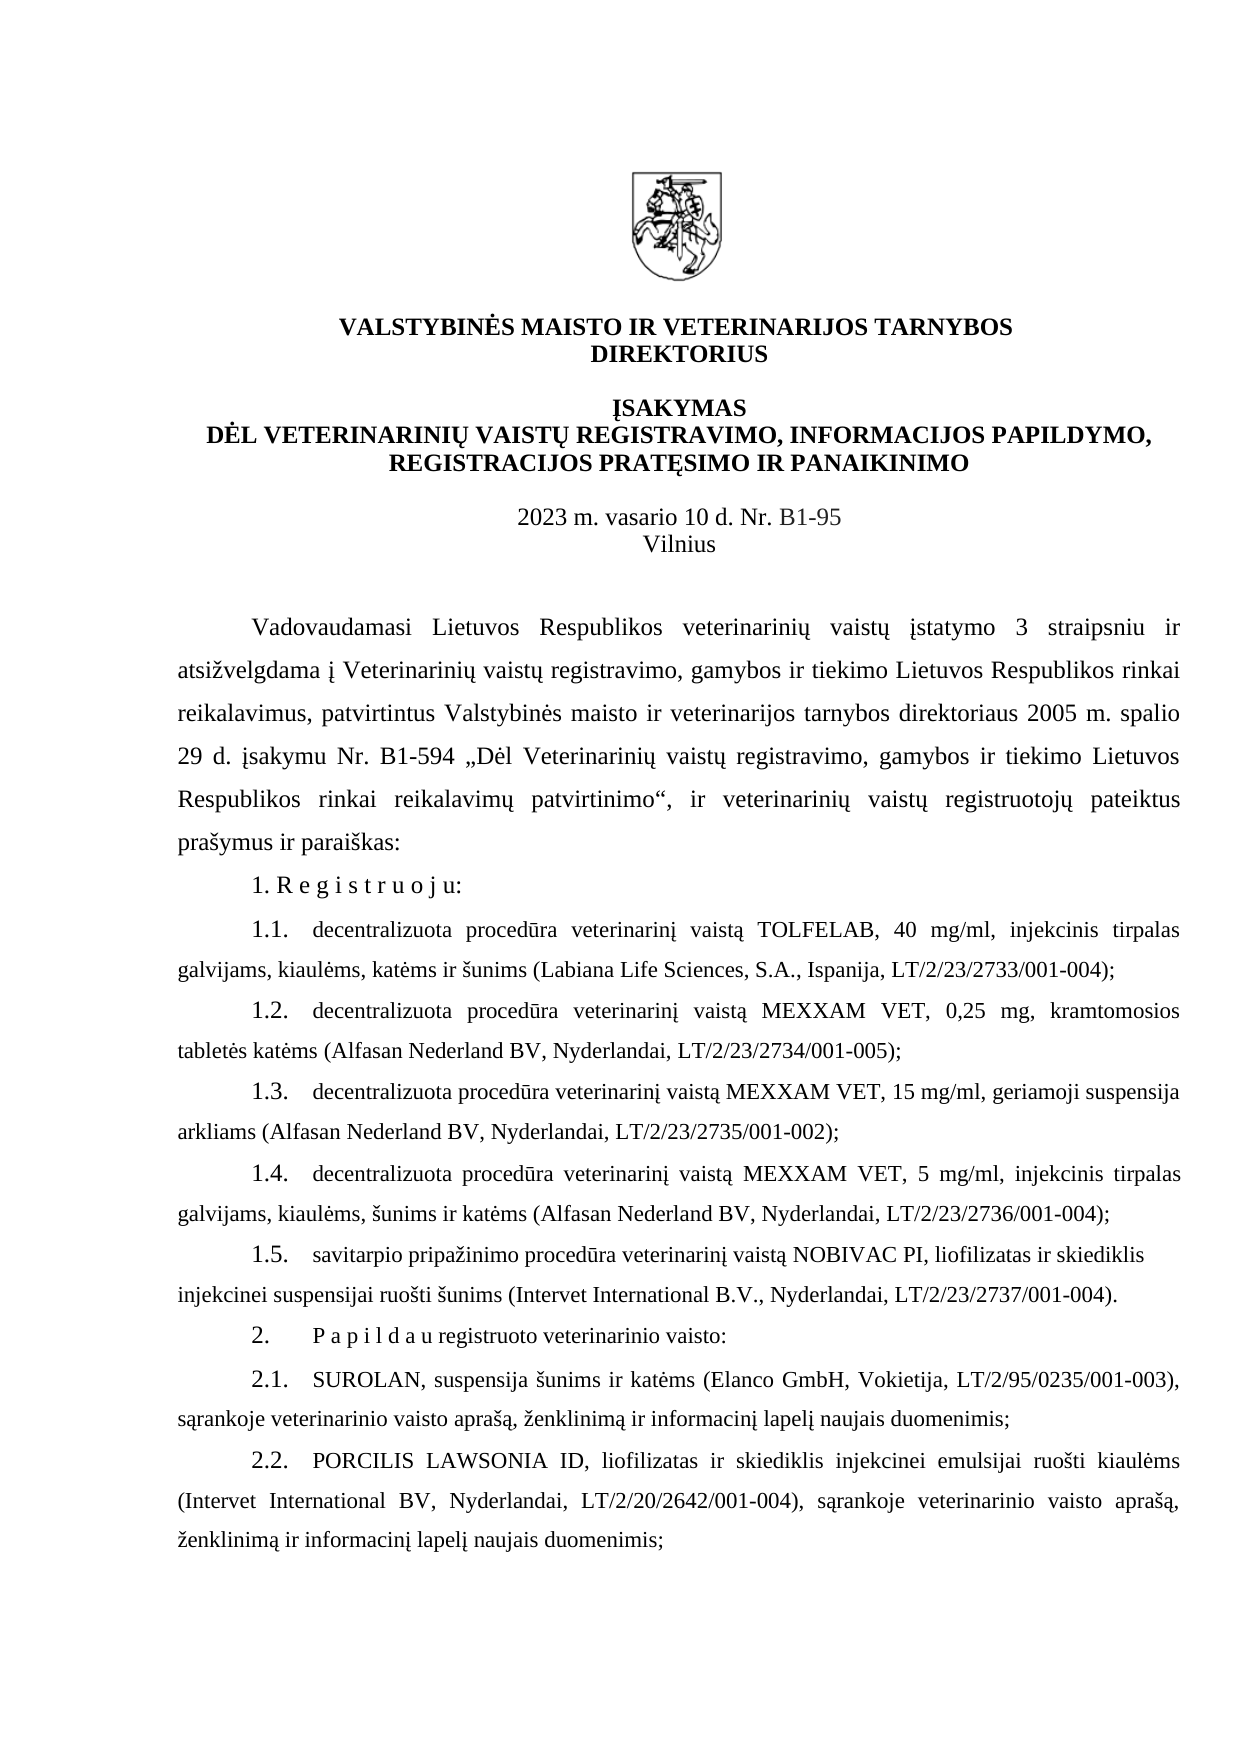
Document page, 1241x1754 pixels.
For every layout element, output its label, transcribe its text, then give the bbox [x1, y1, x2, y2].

text 2023 m. vasario 10 d. Nr. B1-95 [177, 503, 1181, 531]
text Vadovaudamasi Lietuvos Respublikos veterinarinių vaistų įstatymo 3 straipsniu ir atsižvelgdama į Veterinarinių vaistų registravimo, gamybos ir tiekimo Lietuvos Respublikos rinkai reikalavimus, patvirtintus Valstybinės maisto ir veterinarijos tarnybos direktoriaus 2005 m. spalio 29 d. įsakymu Nr. B1-594 „Dėl Veterinarinių vaistų registravimo, gamybos ir tiekimo Lietuvos Respublikos rinkai reikalavimų patvirtinimo“, ir veterinarinių vaistų registruotojų pateiktus prašymus ir paraiškas: [177, 612, 1181, 856]
text 1.4. decentralizuota procedūra veterinarinį vaistą Mexxam Vet, 5 mg/ml, injekcinis tirpalas galvijams, kiaulėms, šunims ir katėms (Alfasan Nederland BV, Nyderlandai, LT/2/23/2736/001-004); [177, 1158, 1181, 1226]
text 2.1. SUROLAN, suspensija šunims ir katėms (Elanco GmbH, Vokietija, LT/2/95/0235/001-003), sąrankoje veterinarinio vaisto aprašą, ženklinimą ir informacinį lapelį naujais duomenimis; [177, 1364, 1181, 1432]
text 1.5. savitarpio pripažinimo procedūra veterinarinį vaistą NOBIVAC PI, liofilizatas ir skiediklis injekcinei suspensijai ruošti šunims (Intervet International B.V., Nyderlandai, LT/2/23/2737/001-004). [177, 1239, 1181, 1307]
text 2. P a p i l d a u registruoto veterinarinio vaisto: [177, 1321, 1181, 1349]
text DIREKTORIUS [177, 341, 1181, 368]
text 1.2. decentralizuota procedūra veterinarinį vaistą MEXXAM VET, 0,25 mg, kramtomosios tabletės katėms (Alfasan Nederland BV, Nyderlandai, LT/2/23/2734/001-005); [177, 995, 1181, 1063]
text 1. R e g i s t r u o j u: [177, 871, 1181, 899]
text DĖL veterinarinių vaistų registravimo, informacijos papildymo, Registracijos Pratęsimo ir PANAIKINIMO [177, 422, 1181, 476]
text VALSTYBINĖS MAISTO IR VETERINARIJOS TARNYBOS [177, 314, 1181, 341]
text 1.1. decentralizuota procedūra veterinarinį vaistą TOLFELAB, 40 mg/ml, injekcinis tirpalas galvijams, kiaulėms, katėms ir šunims (Labiana Life Sciences, S.A., Ispanija, LT/2/23/2733/001-004); [177, 914, 1181, 982]
text Vilnius [177, 531, 1181, 558]
text 2.2. PORCILIS LAWSONIA ID, liofilizatas ir skiediklis injekcinei emulsijai ruošti kiaulėms (Intervet International BV, Nyderlandai, LT/2/20/2642/001-004), sąrankoje veterinarinio vaisto aprašą, ženklinimą ir informacinį lapelį naujais duomenimis; [177, 1445, 1181, 1553]
text 1.3. decentralizuota procedūra veterinarinį vaistą MEXXAM VET, 15 mg/ml, geriamoji suspensija arkliams (Alfasan Nederland BV, Nyderlandai, LT/2/23/2735/001-002); [177, 1076, 1181, 1145]
text ĮSAKYMAS [177, 395, 1181, 422]
